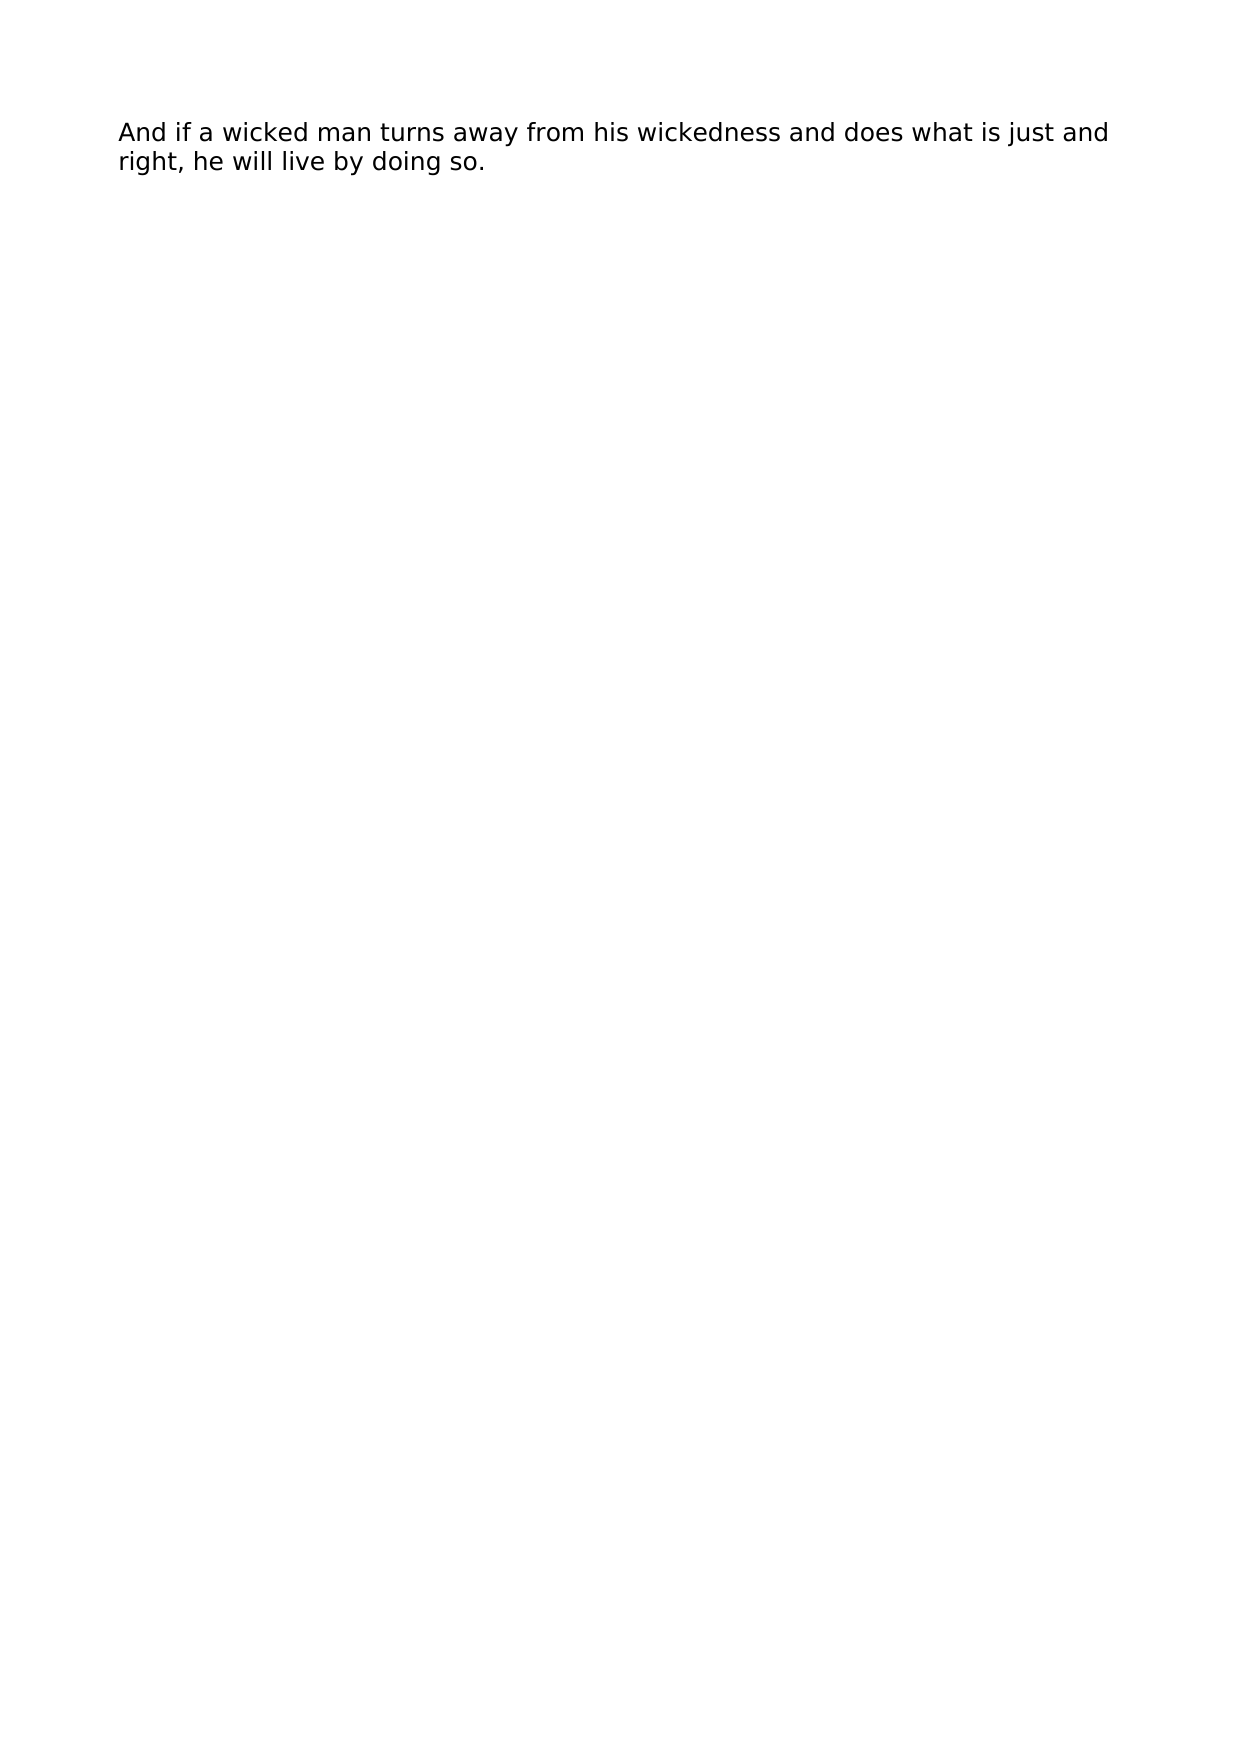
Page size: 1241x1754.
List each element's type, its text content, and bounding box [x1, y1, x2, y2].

text And if a wicked man turns away from his wickedness and does what is just and right, he will live by doing so. [118, 118, 1122, 176]
